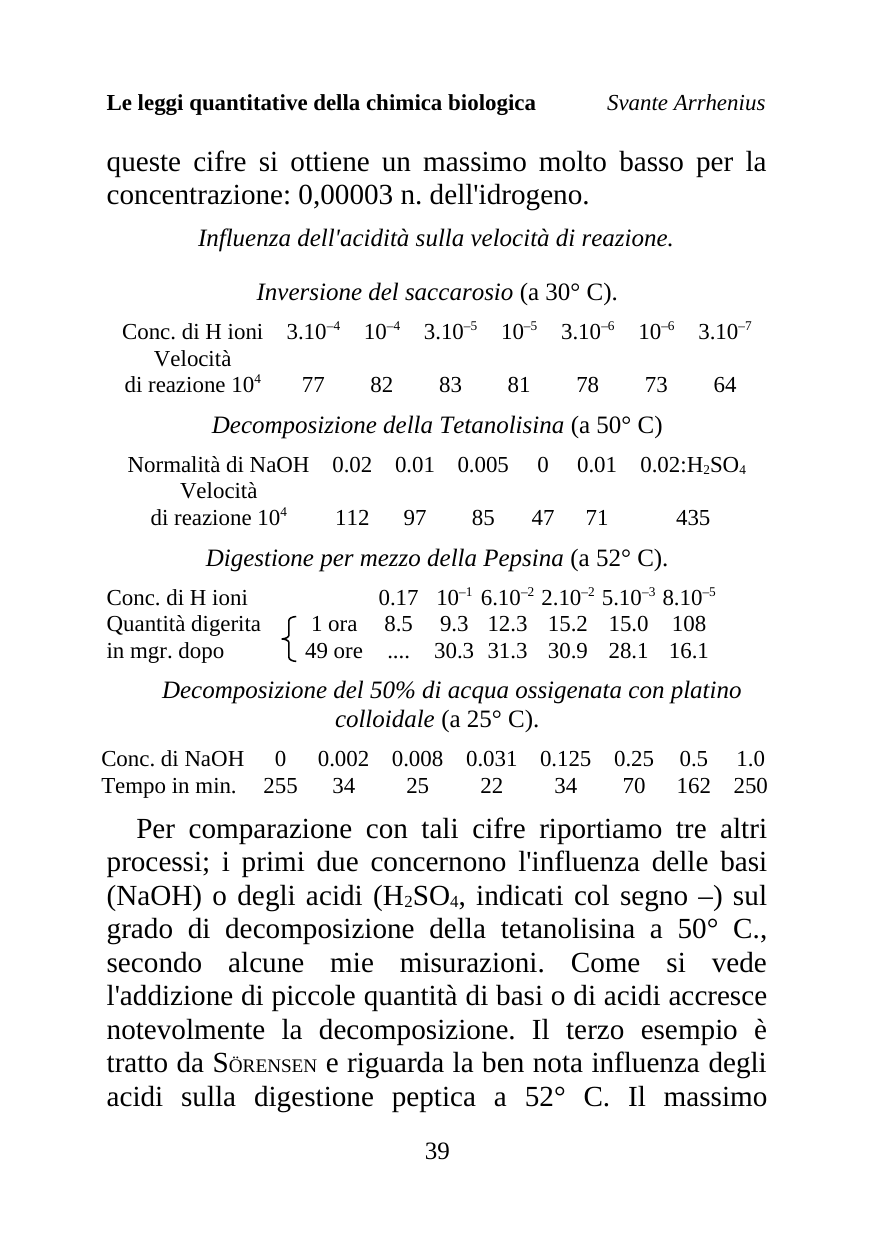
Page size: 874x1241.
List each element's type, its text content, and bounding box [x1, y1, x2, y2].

table_header 0.02 [321, 451, 383, 477]
table_cell 31.3 [477, 637, 537, 663]
table_cell 162 [665, 772, 722, 798]
table_cell 64 [686, 345, 763, 397]
table_cell 49 ore [288, 637, 366, 663]
table_cell Quantità digerita in mgr. dopo [104, 610, 277, 663]
table_cell Velocità di reazione 104 [116, 478, 321, 530]
table_cell 255 [254, 772, 306, 798]
table_header Conc. di H ioni [111, 318, 274, 345]
table_header 0.125 [529, 746, 603, 772]
table_cell 12.3 [477, 610, 537, 637]
text Digestione per mezzo della Pepsina (a 52° C). [106, 543, 768, 571]
table_cell 1 ora [277, 610, 366, 637]
table_cell 16.1 [659, 637, 719, 663]
table_header 5.10–3 [598, 584, 658, 610]
table_cell .... [366, 637, 431, 663]
table_cell 25 [380, 772, 454, 798]
table_cell 30.9 [538, 637, 598, 663]
table_cell 81 [489, 345, 549, 397]
table_cell Tempo in min. [95, 772, 254, 798]
table_header 10–4 [352, 318, 412, 345]
table_cell 108 [659, 610, 719, 637]
table_header 1.0 [722, 746, 779, 772]
table_cell 34 [529, 772, 603, 798]
table_cell 97 [384, 478, 446, 530]
table_header 0.01 [566, 451, 628, 477]
text Inversione del saccarosio (a 30° C). [106, 277, 768, 306]
table_cell 70 [603, 772, 665, 798]
table_cell 15.0 [598, 610, 658, 637]
table_cell 83 [412, 345, 489, 397]
table_header Normalità di NaOH [116, 451, 321, 477]
table_header 3.10–7 [686, 318, 763, 345]
table_cell [277, 637, 295, 663]
table_header 0.02:H2SO4 [628, 451, 758, 477]
table_header Conc. di H ioni [104, 584, 277, 610]
text Decomposizione della Tetanolisina (a 50° C) [106, 410, 768, 439]
table_cell 82 [352, 345, 412, 397]
table_header 0.17 [366, 584, 431, 610]
table_cell 22 [455, 772, 528, 798]
table_cell 112 [321, 478, 383, 530]
table_header [277, 584, 366, 610]
table_header 10–5 [489, 318, 549, 345]
table_header 0 [520, 451, 566, 477]
table_cell 28.1 [598, 637, 658, 663]
table_cell 85 [446, 478, 520, 530]
text Influenza dell'acidità sulla velocità di reazione. [106, 223, 768, 252]
table_header 3.10–5 [412, 318, 489, 345]
table_header 6.10–2 [477, 584, 537, 610]
table_header 0.25 [603, 746, 665, 772]
table_cell 77 [275, 345, 352, 397]
table_header 0.005 [446, 451, 520, 477]
table_cell 78 [549, 345, 626, 397]
table_cell 73 [626, 345, 686, 397]
table_header 10–6 [626, 318, 686, 345]
table_cell 71 [566, 478, 628, 530]
table_header 0 [254, 746, 306, 772]
table_cell 34 [306, 772, 380, 798]
table_cell 47 [520, 478, 566, 530]
table_cell 435 [628, 478, 758, 530]
table_header 3.10–6 [549, 318, 626, 345]
table_header 0.01 [384, 451, 446, 477]
text Decomposizione del 50% di acqua ossigenata con platino colloidale (a 25° C). [106, 676, 768, 733]
table_cell 15.2 [538, 610, 598, 637]
table_header 10–1 [431, 584, 477, 610]
table_header 0.008 [380, 746, 454, 772]
table_header 2.10–2 [538, 584, 598, 610]
table_header Conc. di NaOH [95, 746, 254, 772]
text Per comparazione con tali cifre riportiamo tre altri processi; i primi due concernono l'influenza delle basi (NaOH) o degli acidi (H2SO4, indicati col segno –) sul grado di decomposizione della tetanolisina a 50° C., secondo alcune mie misurazioni. Come si vede l'addizione di piccole quantità di basi o di acidi accresce notevolmente la decomposizione. Il terzo esempio è tratto da Sörensen e riguarda la ben nota influenza degli acidi sulla digestione peptica a 52° C. Il massimo [106, 811, 768, 1113]
table_cell 250 [722, 772, 779, 798]
text queste cifre si ottiene un massimo molto basso per la concentrazione: 0,00003 n. dell'idrogeno. [106, 144, 768, 211]
table_cell 9.3 [431, 610, 477, 637]
table_header 8.10–5 [659, 584, 719, 610]
table_header 0.5 [665, 746, 722, 772]
table_header 3.10–4 [275, 318, 352, 345]
table_header 0.002 [306, 746, 380, 772]
table_cell 8.5 [366, 610, 431, 637]
table_cell Velocità di reazione 104 [111, 345, 274, 397]
table_cell 30.3 [431, 637, 477, 663]
table_header 0.031 [455, 746, 528, 772]
